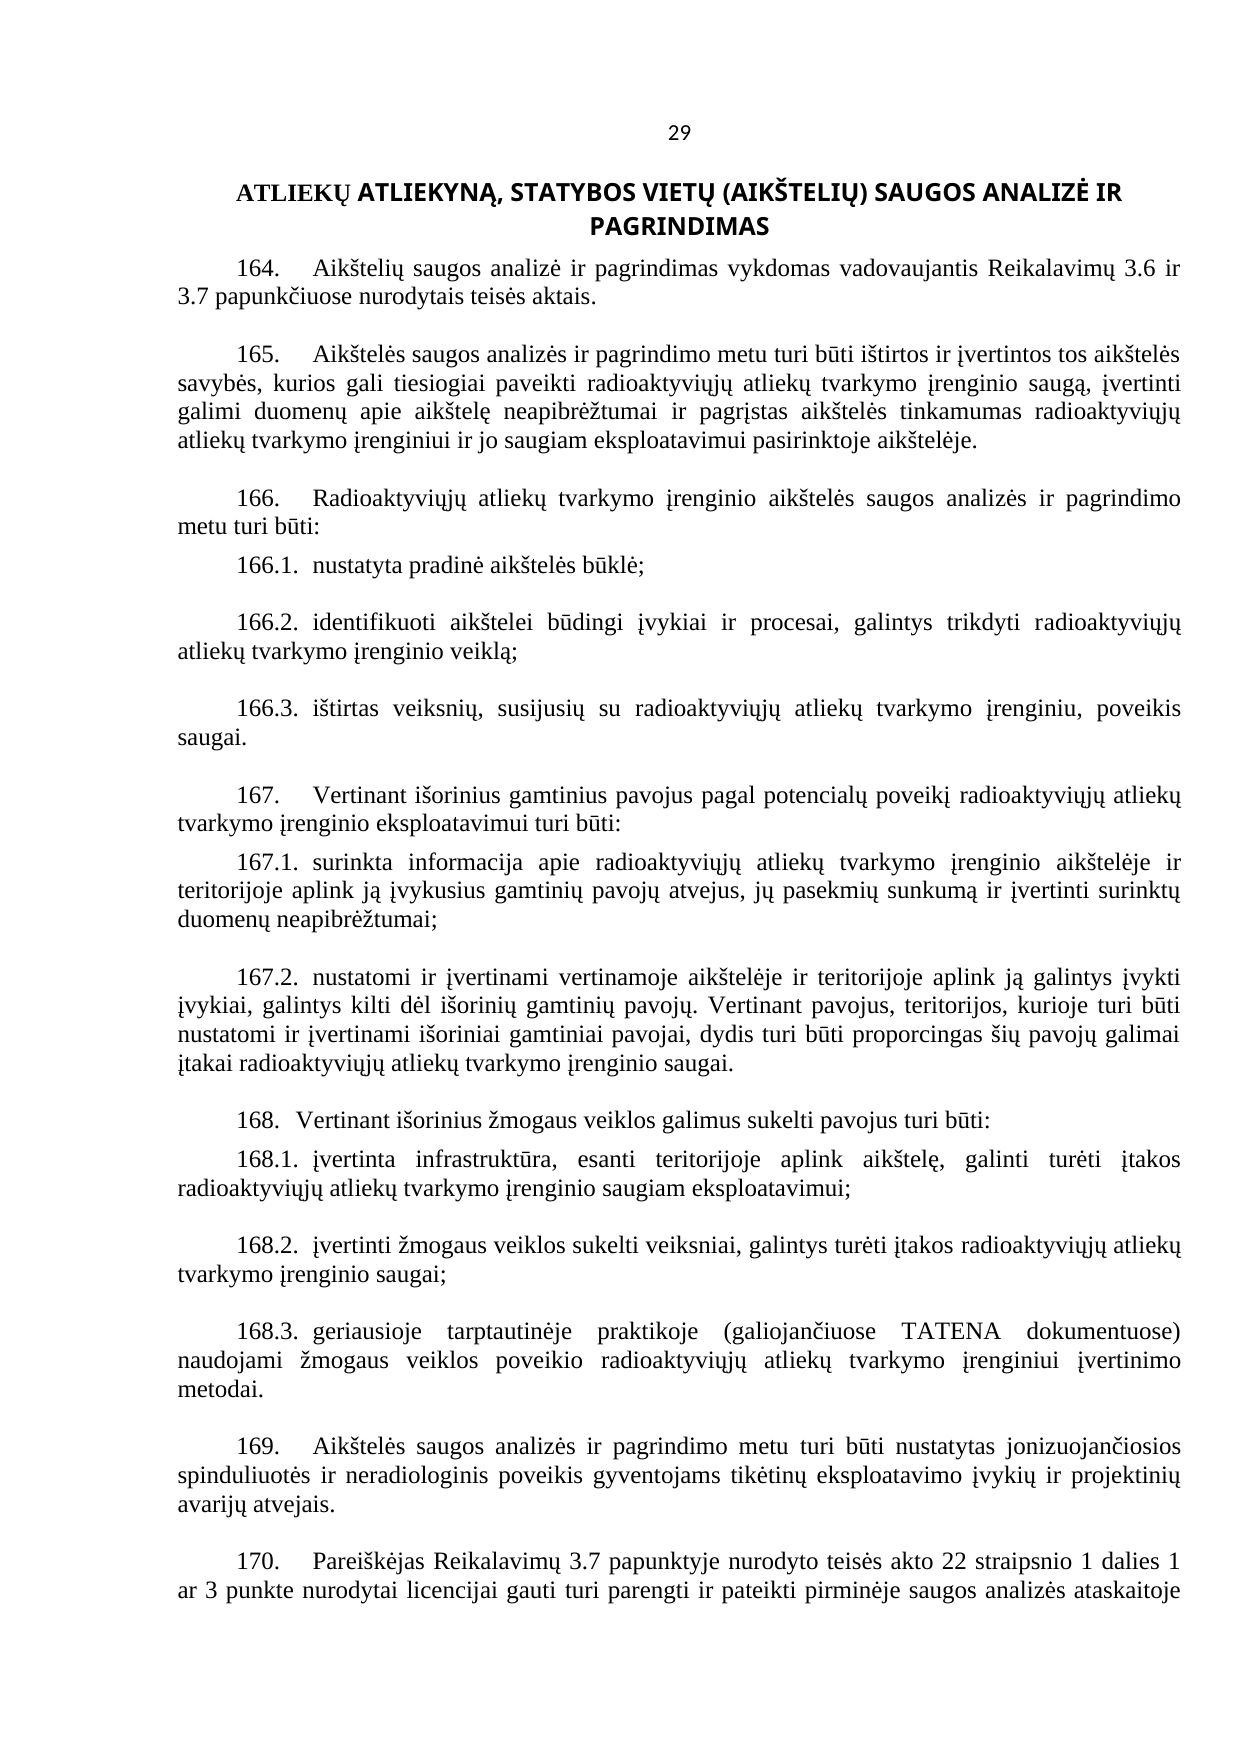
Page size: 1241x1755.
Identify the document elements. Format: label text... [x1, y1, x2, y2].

text 166. Radioaktyviųjų atliekų tvarkymo įrenginio aikštelės saugos analizės ir pagrindimo metu turi būti: [177, 483, 1181, 540]
text 166.1. nustatyta pradinė aikštelės būklė; [177, 550, 1181, 578]
text 167. Vertinant išorinius gamtinius pavojus pagal potencialų poveikį radioaktyviųjų atliekų tvarkymo įrenginio eksploatavimui turi būti: [177, 780, 1181, 837]
text 167.2. nustatomi ir įvertinami vertinamoje aikštelėje ir teritorijoje aplink ją galintys įvykti įvykiai, galintys kilti dėl išorinių gamtinių pavojų. Vertinant pavojus, teritorijos, kurioje turi būti nustatomi ir įvertinami išoriniai gamtiniai pavojai, dydis turi būti proporcingas šių pavojų galimai įtakai radioaktyviųjų atliekų tvarkymo įrenginio saugai. [177, 962, 1181, 1077]
text 166.3. ištirtas veiksnių, susijusių su radioaktyviųjų atliekų tvarkymo įrenginiu, poveikis saugai. [177, 693, 1181, 751]
text 165. Aikštelės saugos analizės ir pagrindimo metu turi būti ištirtos ir įvertintos tos aikštelės savybės, kurios gali tiesiogiai paveikti radioaktyviųjų atliekų tvarkymo įrenginio saugą, įvertinti galimi duomenų apie aikštelę neapibrėžtumai ir pagrįstas aikštelės tinkamumas radioaktyviųjų atliekų tvarkymo įrenginiui ir jo saugiam eksploatavimui pasirinktoje aikštelėje. [177, 339, 1181, 454]
text 169. Aikštelės saugos analizės ir pagrindimo metu turi būti nustatytas jonizuojančiosios spinduliuotės ir neradiologinis poveikis gyventojams tikėtinų eksploatavimo įvykių ir projektinių avarijų atvejais. [177, 1431, 1181, 1518]
text 168. Vertinant išorinius žmogaus veiklos galimus sukelti pavojus turi būti: [236, 1106, 1181, 1134]
text 164. Aikštelių saugos analizė ir pagrindimas vykdomas vadovaujantis Reikalavimų 3.6 ir 3.7 papunkčiuose nurodytais teisės aktais. [177, 253, 1181, 310]
text 170. Pareiškėjas Reikalavimų 3.7 papunktyje nurodyto teisės akto 22 straipsnio 1 dalies 1 ar 3 punkte nurodytai licencijai gauti turi parengti ir pateikti pirminėje saugos analizės ataskaitoje [177, 1546, 1181, 1604]
text 168.2. įvertinti žmogaus veiklos sukelti veiksniai, galintys turėti įtakos radioaktyviųjų atliekų tvarkymo įrenginio saugai; [177, 1230, 1181, 1288]
text 168.3. geriausioje tarptautinėje praktikoje (galiojančiuose TATENA dokumentuose) naudojami žmogaus veiklos poveikio radioaktyviųjų atliekų tvarkymo įrenginiui įvertinimo metodai. [177, 1316, 1181, 1403]
text 167.1. surinkta informacija apie radioaktyviųjų atliekų tvarkymo įrenginio aikštelėje ir teritorijoje aplink ją įvykusius gamtinių pavojų atvejus, jų pasekmių sunkumą ir įvertinti surinktų duomenų neapibrėžtumai; [177, 847, 1181, 933]
text 166.2. identifikuoti aikštelei būdingi įvykiai ir procesai, galintys trikdyti radioaktyviųjų atliekų tvarkymo įrenginio veiklą; [177, 607, 1181, 665]
text 168.1. įvertinta infrastruktūra, esanti teritorijoje aplink aikštelę, galinti turėti įtakos radioaktyviųjų atliekų tvarkymo įrenginio saugiam eksploatavimui; [177, 1144, 1181, 1201]
text atliekų ATLIEKYNĄ, STATYBOS VIETŲ (AikštelIŲ) SAUGOS ANALIZĖ IR PAGRINDIMAS [177, 175, 1181, 243]
